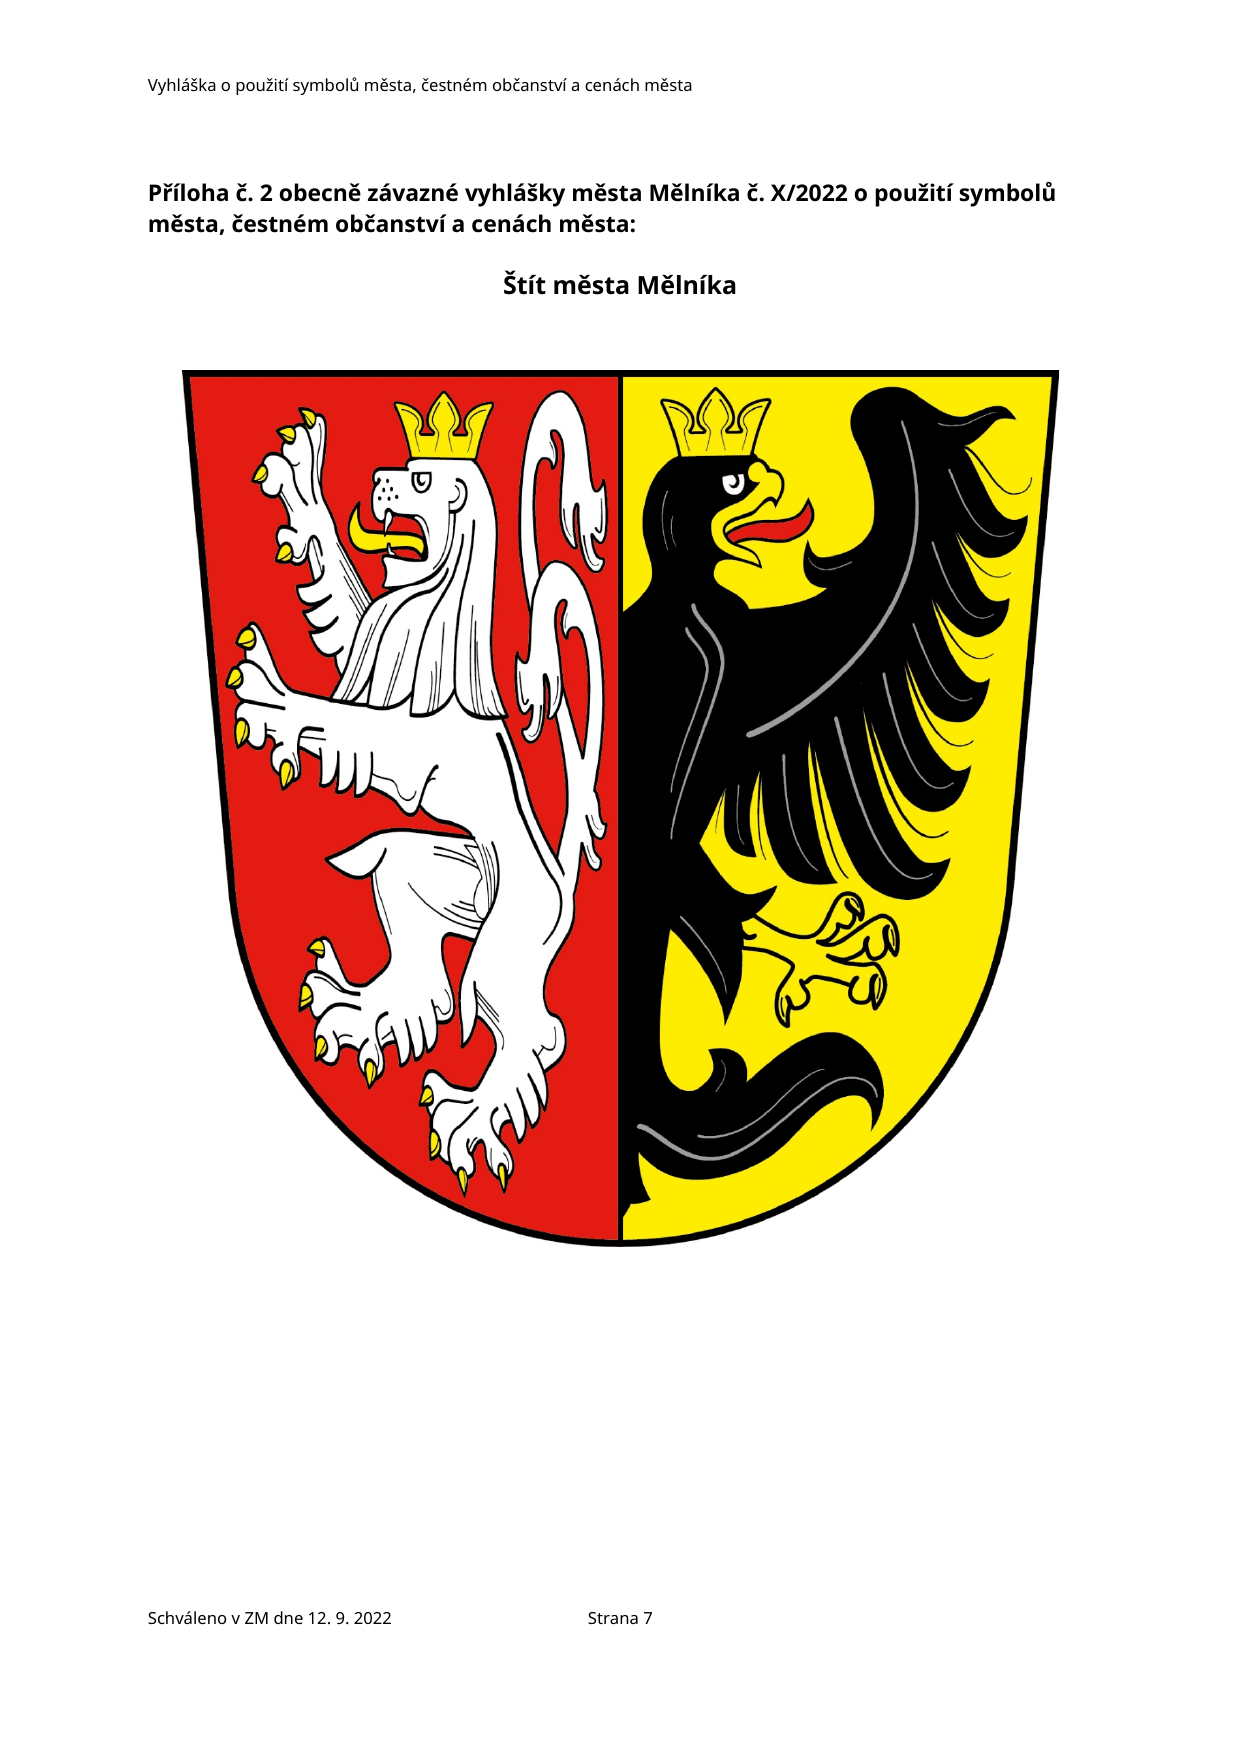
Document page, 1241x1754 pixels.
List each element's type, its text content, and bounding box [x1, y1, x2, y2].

text Štít města Mělníka [148, 268, 1092, 302]
subtitle Příloha č. 2 obecně závazné vyhlášky města Mělníka č. X/2022 o použití symbolů města, čestném občanství a cenách města: [148, 176, 1092, 239]
